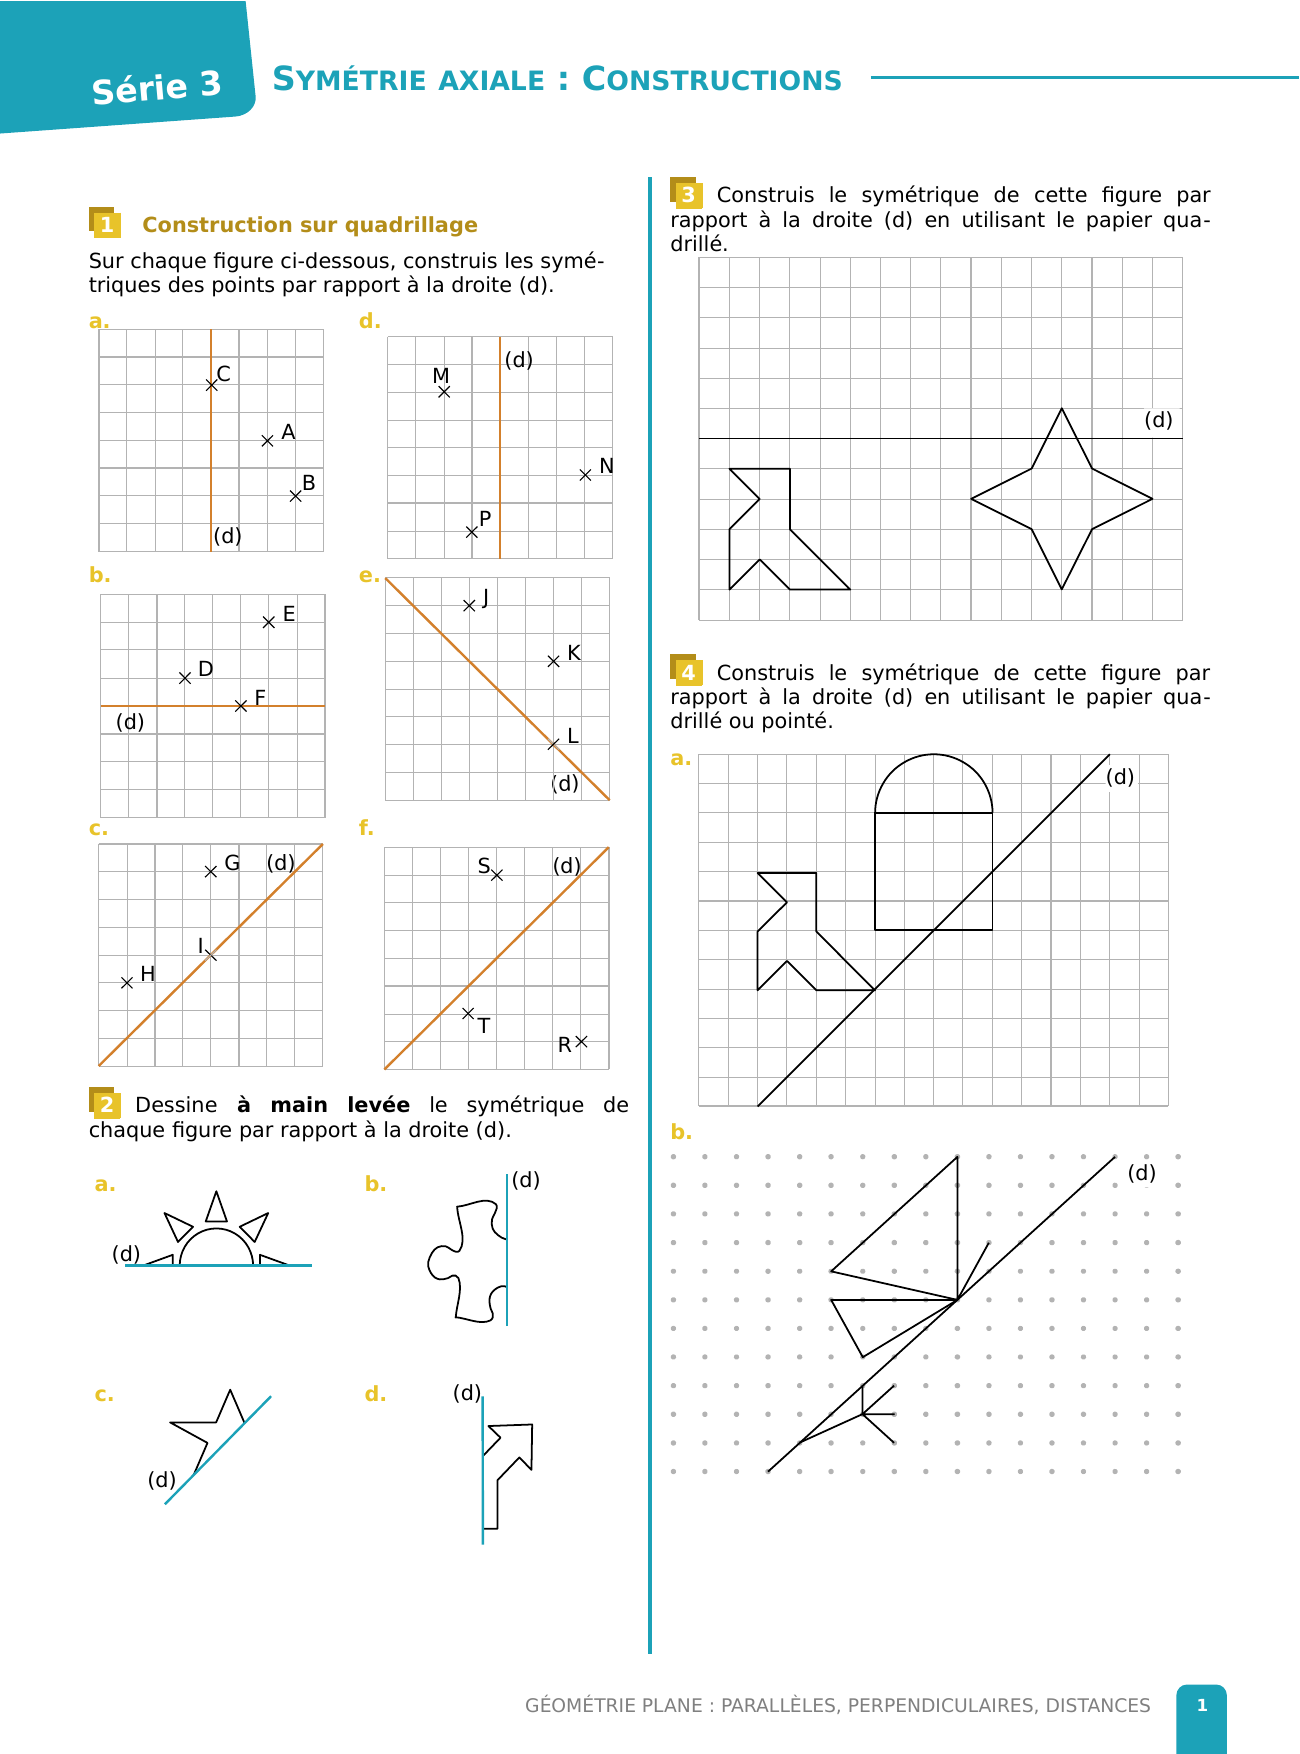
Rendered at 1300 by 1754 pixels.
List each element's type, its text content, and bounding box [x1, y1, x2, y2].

text Sur chaque figure ci-dessous, construis les symé­triques des points par rapport à la droite (d). [88, 249, 629, 298]
table_cell [89, 1365, 359, 1575]
table_cell [359, 1365, 629, 1575]
subtitle Dessine à main levée le symétrique de chaque figure par rapport à la droite (d). [88, 1087, 629, 1142]
table_header [359, 1154, 629, 1364]
subtitle Construis le symétrique de cette figure par rapport à la droite (d) en utilisant le papier qua­drillé. [670, 177, 1211, 257]
subtitle Construction sur quadrillage [114, 207, 629, 237]
subtitle Construis le symétrique de cette figure par rapport à la droite (d) en utilisant le papier qua­drillé ou pointé. [670, 654, 1211, 734]
table_header [89, 1154, 359, 1364]
